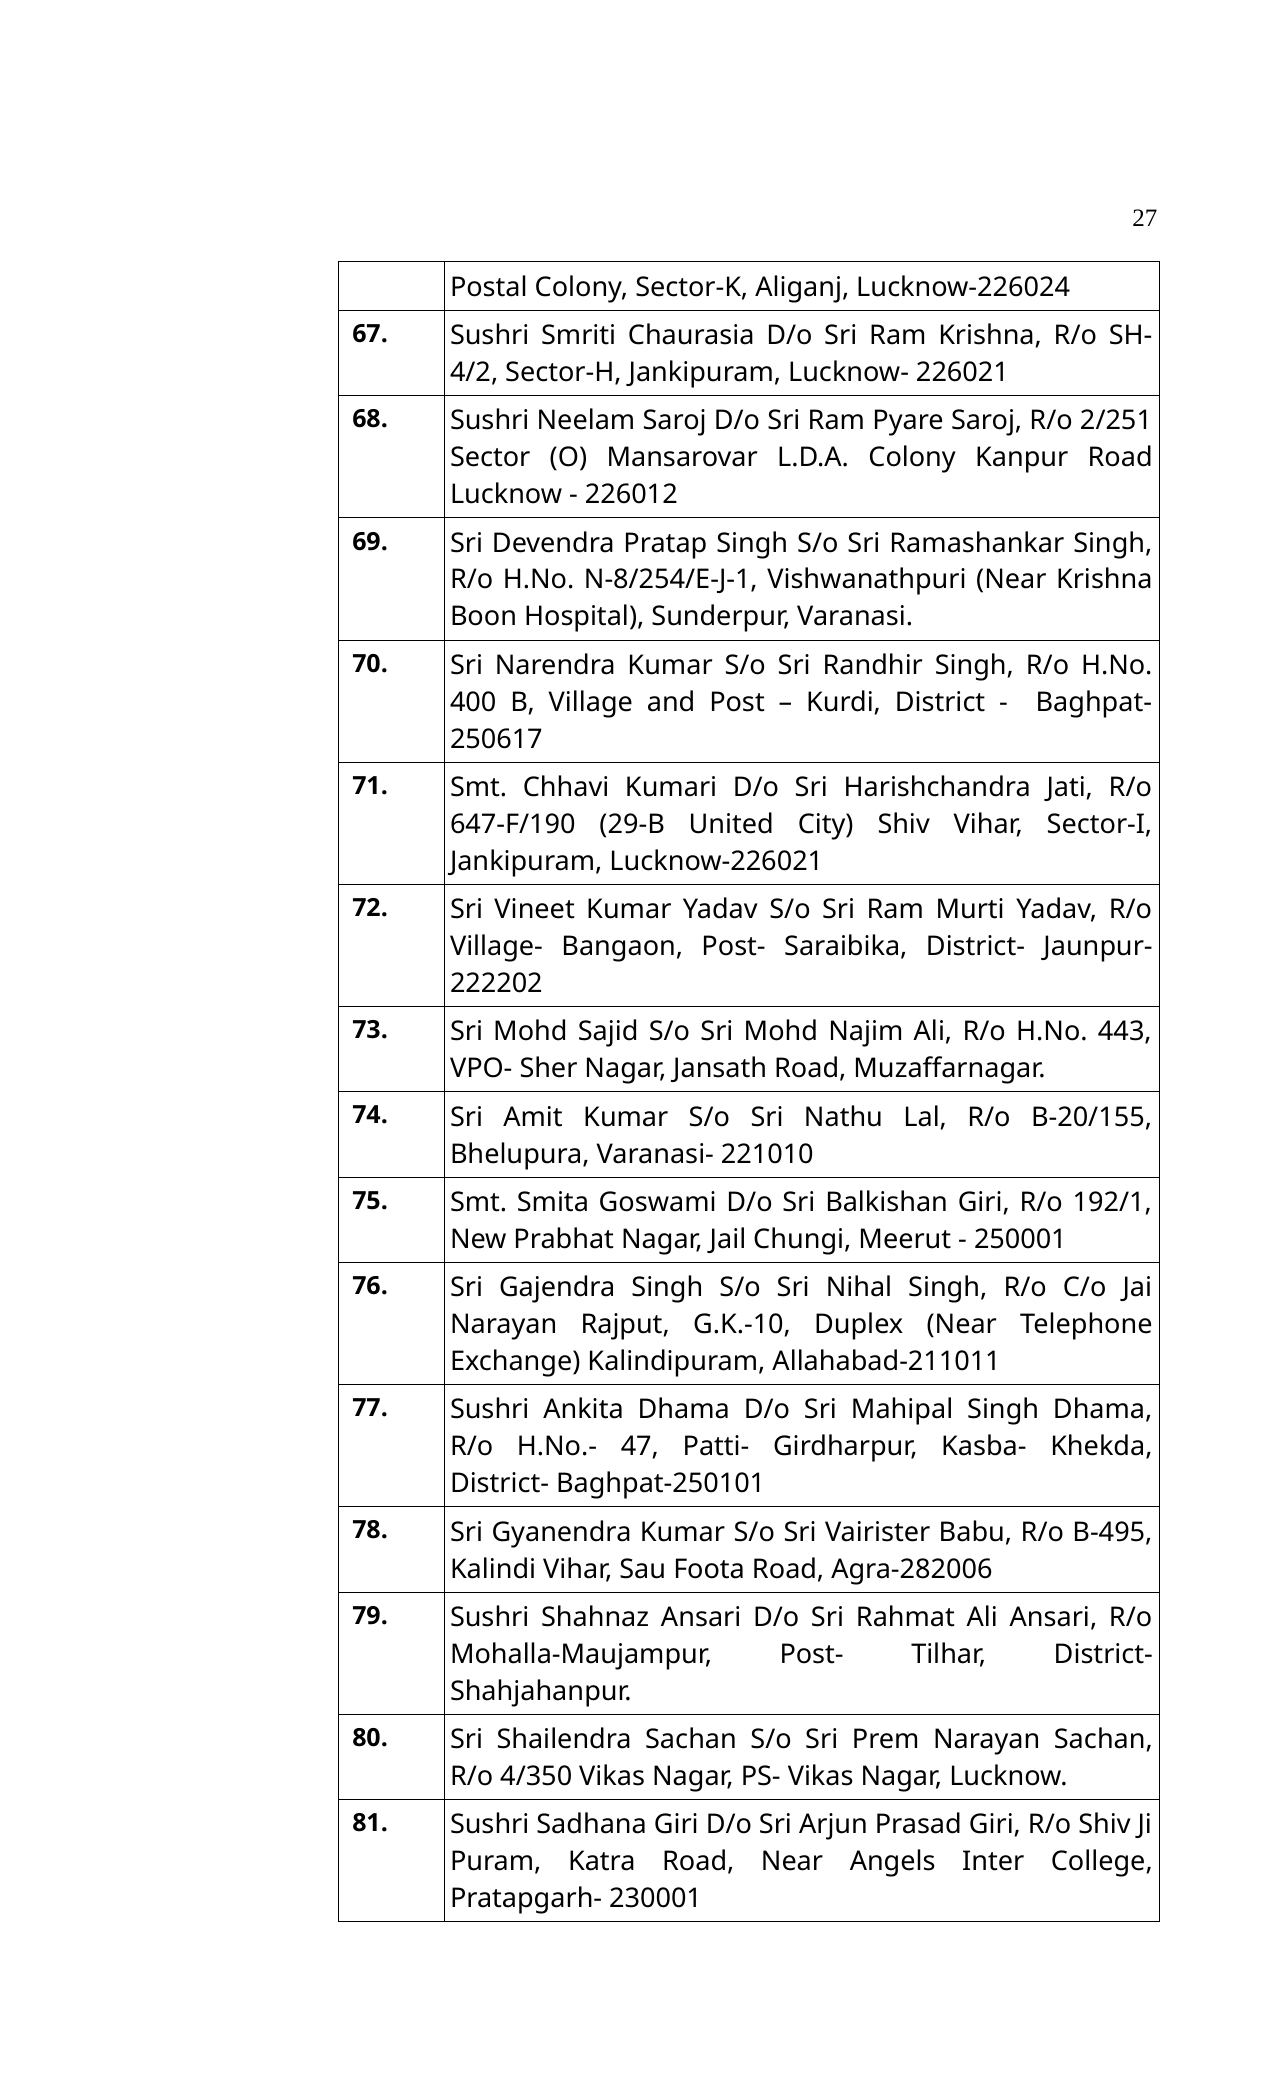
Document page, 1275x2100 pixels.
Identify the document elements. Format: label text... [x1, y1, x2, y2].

table_cell Sri Vineet Kumar Yadav S/o Sri Ram Murti Yadav, R/o Village- Bangaon, Post- Saraibika, District- Jaunpur-222202 [445, 885, 1159, 1006]
table_cell Sri Gajendra Singh S/o Sri Nihal Singh, R/o C/o Jai Narayan Rajput, G.K.-10, Duplex (Near Telephone Exchange) Kalindipuram, Allahabad-211011 [445, 1263, 1159, 1384]
table_cell [339, 1385, 444, 1506]
table_cell [339, 1178, 444, 1262]
table_cell Sushri Sadhana Giri D/o Sri Arjun Prasad Giri, R/o Shiv Ji Puram, Katra Road, Near Angels Inter College, Pratapgarh- 230001 [445, 1800, 1159, 1921]
table_cell Sri Shailendra Sachan S/o Sri Prem Narayan Sachan, R/o 4/350 Vikas Nagar, PS- Vikas Nagar, Lucknow. [445, 1715, 1159, 1799]
table_cell Sri Narendra Kumar S/o Sri Randhir Singh, R/o H.No. 400 B, Village and Post – Kurdi, District - Baghpat- 250617 [445, 641, 1159, 762]
table_cell [339, 518, 444, 639]
table_cell Smt. Smita Goswami D/o Sri Balkishan Giri, R/o 192/1, New Prabhat Nagar, Jail Chungi, Meerut - 250001 [445, 1178, 1159, 1262]
table_cell Sri Devendra Pratap Singh S/o Sri Ramashankar Singh, R/o H.No. N-8/254/E-J-1, Vishwanathpuri (Near Krishna Boon Hospital), Sunderpur, Varanasi. [445, 518, 1159, 639]
table_cell Sushri Neelam Saroj D/o Sri Ram Pyare Saroj, R/o 2/251 Sector (O) Mansarovar L.D.A. Colony Kanpur Road Lucknow - 226012 [445, 396, 1159, 517]
table_cell [339, 396, 444, 517]
table_cell Sri Amit Kumar S/o Sri Nathu Lal, R/o B-20/155, Bhelupura, Varanasi- 221010 [445, 1092, 1159, 1177]
table_cell [339, 641, 444, 762]
table_cell Sushri Ankita Dhama D/o Sri Mahipal Singh Dhama, R/o H.No.- 47, Patti- Girdharpur, Kasba- Khekda, District- Baghpat-250101 [445, 1385, 1159, 1506]
table_cell Smt. Chhavi Kumari D/o Sri Harishchandra Jati, R/o 647-F/190 (29-B United City) Shiv Vihar, Sector-I, Jankipuram, Lucknow-226021 [445, 763, 1159, 884]
table_cell [339, 1263, 444, 1384]
table_cell Sri Mohd Sajid S/o Sri Mohd Najim Ali, R/o H.No. 443, VPO- Sher Nagar, Jansath Road, Muzaffarnagar. [445, 1007, 1159, 1091]
table_cell [339, 311, 444, 395]
table_cell [339, 1092, 444, 1177]
table_cell [339, 1800, 444, 1921]
table_cell Sushri Shahnaz Ansari D/o Sri Rahmat Ali Ansari, R/o Mohalla-Maujampur, Post- Tilhar, District- Shahjahanpur. [445, 1593, 1159, 1714]
table_cell Postal Colony, Sector-K, Aliganj, Lucknow-226024 [445, 262, 1159, 310]
table_cell [339, 1593, 444, 1714]
table_cell [339, 262, 444, 310]
table_cell [339, 885, 444, 1006]
table_cell [339, 1507, 444, 1592]
table_cell [339, 763, 444, 884]
table_cell Sri Gyanendra Kumar S/o Sri Vairister Babu, R/o B-495, Kalindi Vihar, Sau Foota Road, Agra-282006 [445, 1507, 1159, 1592]
table_cell Sushri Smriti Chaurasia D/o Sri Ram Krishna, R/o SH- 4/2, Sector-H, Jankipuram, Lucknow- 226021 [445, 311, 1159, 395]
table_cell [339, 1715, 444, 1799]
table_cell [339, 1007, 444, 1091]
